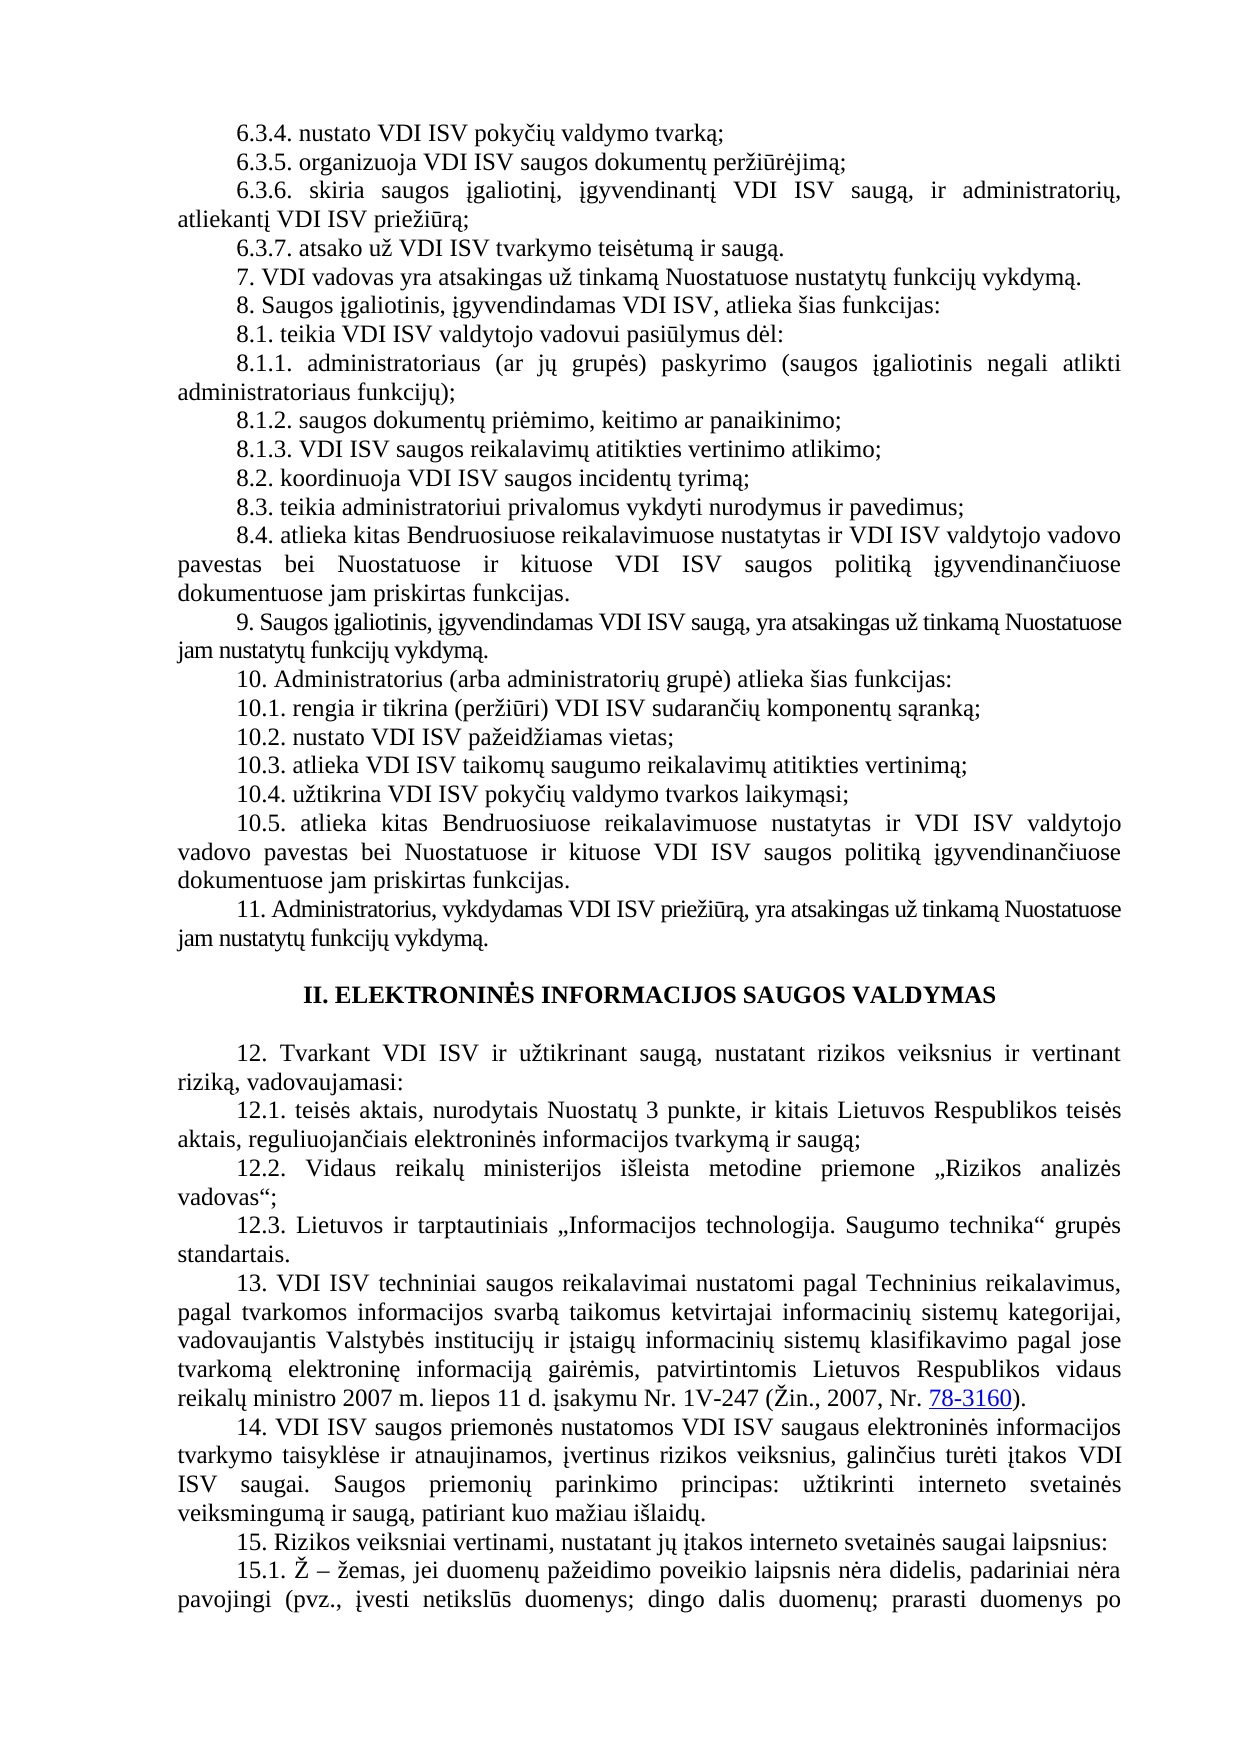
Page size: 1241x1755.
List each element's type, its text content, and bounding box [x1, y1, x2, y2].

text 8.1.1. administratoriaus (ar jų grupės) paskyrimo (saugos įgaliotinis negali atlikti administratoriaus funkcijų); [177, 348, 1122, 406]
text 12.1. teisės aktais, nurodytais Nuostatų 3 punkte, ir kitais Lietuvos Respublikos teisės aktais, reguliuojančiais elektroninės informacijos tvarkymą ir saugą; [177, 1096, 1122, 1153]
text II. ELEKTRONINĖS INFORMACIJOS SAUGOS VALDYMAS [177, 981, 1122, 1009]
text 8.1.2. saugos dokumentų priėmimo, keitimo ar panaikinimo; [177, 406, 1122, 434]
text 12. Tvarkant VDI ISV ir užtikrinant saugą, nustatant rizikos veiksnius ir vertinant riziką, vadovaujamasi: [177, 1038, 1122, 1096]
text 6.3.4. nustato VDI ISV pokyčių valdymo tvarką; [177, 118, 1122, 147]
text 8.1.3. VDI ISV saugos reikalavimų atitikties vertinimo atlikimo; [177, 434, 1122, 463]
text 8.3. teikia administratoriui privalomus vykdyti nurodymus ir pavedimus; [177, 492, 1122, 521]
text 8.4. atlieka kitas Bendruosiuose reikalavimuose nustatytas ir VDI ISV valdytojo vadovo pavestas bei Nuostatuose ir kituose VDI ISV saugos politiką įgyvendinančiuose dokumentuose jam priskirtas funkcijas. [177, 521, 1122, 607]
text 8.2. koordinuoja VDI ISV saugos incidentų tyrimą; [177, 463, 1122, 492]
text 10.2. nustato VDI ISV pažeidžiamas vietas; [177, 722, 1122, 751]
text 10. Administratorius (arba administratorių grupė) atlieka šias funkcijas: [177, 664, 1122, 693]
text 6.3.7. atsako už VDI ISV tvarkymo teisėtumą ir saugą. [177, 233, 1122, 262]
text 10.5. atlieka kitas Bendruosiuose reikalavimuose nustatytas ir VDI ISV valdytojo vadovo pavestas bei Nuostatuose ir kituose VDI ISV saugos politiką įgyvendinančiuose dokumentuose jam priskirtas funkcijas. [177, 808, 1122, 894]
text 10.3. atlieka VDI ISV taikomų saugumo reikalavimų atitikties vertinimą; [177, 751, 1122, 779]
text 9. Saugos įgaliotinis, įgyvendindamas VDI ISV saugą, yra atsakingas už tinkamą Nuostatuose jam nustatytų funkcijų vykdymą. [177, 607, 1122, 664]
text 6.3.5. organizuoja VDI ISV saugos dokumentų peržiūrėjimą; [177, 147, 1122, 176]
text 12.3. Lietuvos ir tarptautiniais „Informacijos technologija. Saugumo technika“ grupės standartais. [177, 1211, 1122, 1268]
text 10.1. rengia ir tikrina (peržiūri) VDI ISV sudarančių komponentų sąranką; [177, 693, 1122, 722]
text 7. VDI vadovas yra atsakingas už tinkamą Nuostatuose nustatytų funkcijų vykdymą. [177, 262, 1122, 291]
text 13. VDI ISV techniniai saugos reikalavimai nustatomi pagal Techninius reikalavimus, pagal tvarkomos informacijos svarbą taikomus ketvirtajai informacinių sistemų kategorijai, vadovaujantis Valstybės institucijų ir įstaigų informacinių sistemų klasifikavimo pagal jose tvarkomą elektroninę informaciją gairėmis, patvirtintomis Lietuvos Respublikos vidaus reikalų ministro 2007 m. liepos 11 d. įsakymu Nr. 1V-247 (Žin., 2007, Nr. 78-3160). [177, 1268, 1122, 1412]
text 8.1. teikia VDI ISV valdytojo vadovui pasiūlymus dėl: [177, 319, 1122, 348]
text 15.1. Ž – žemas, jei duomenų pažeidimo poveikio laipsnis nėra didelis, padariniai nėra pavojingi (pvz., įvesti netikslūs duomenys; dingo dalis duomenų; prarasti duomenys po [177, 1556, 1122, 1613]
text 15. Rizikos veiksniai vertinami, nustatant jų įtakos interneto svetainės saugai laipsnius: [177, 1527, 1122, 1556]
text 8. Saugos įgaliotinis, įgyvendindamas VDI ISV, atlieka šias funkcijas: [177, 291, 1122, 319]
text 14. VDI ISV saugos priemonės nustatomos VDI ISV saugaus elektroninės informacijos tvarkymo taisyklėse ir atnaujinamos, įvertinus rizikos veiksnius, galinčius turėti įtakos VDI ISV saugai. Saugos priemonių parinkimo principas: užtikrinti interneto svetainės veiksmingumą ir saugą, patiriant kuo mažiau išlaidų. [177, 1412, 1122, 1527]
text 12.2. Vidaus reikalų ministerijos išleista metodine priemone „Rizikos analizės vadovas“; [177, 1153, 1122, 1211]
text 6.3.6. skiria saugos įgaliotinį, įgyvendinantį VDI ISV saugą, ir administratorių, atliekantį VDI ISV priežiūrą; [177, 176, 1122, 233]
text 10.4. užtikrina VDI ISV pokyčių valdymo tvarkos laikymąsi; [177, 779, 1122, 808]
text 11. Administratorius, vykdydamas VDI ISV priežiūrą, yra atsakingas už tinkamą Nuostatuose jam nustatytų funkcijų vykdymą. [177, 894, 1122, 952]
